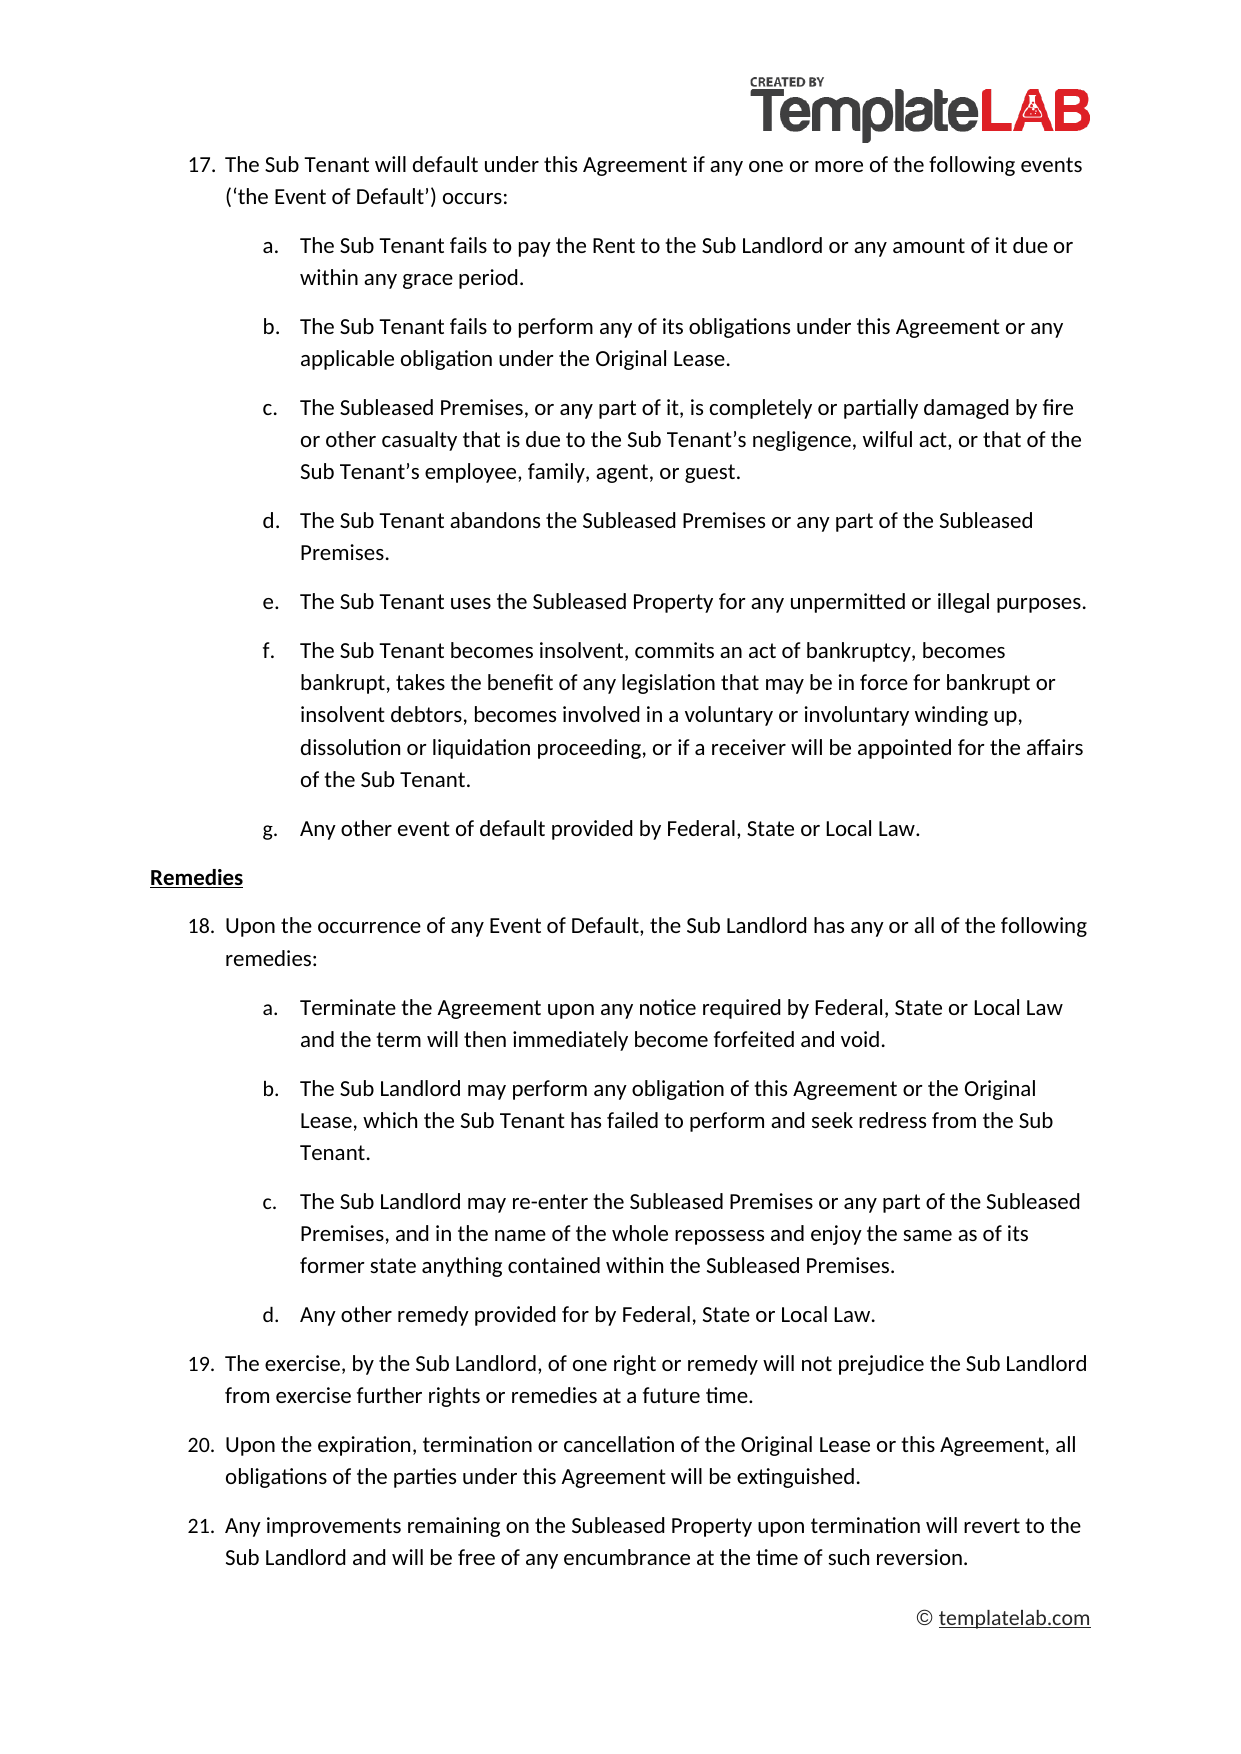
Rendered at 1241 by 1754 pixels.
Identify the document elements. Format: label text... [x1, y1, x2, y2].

list The Sub Tenant fails to pay the Rent to the Sub Landlord or any amount of it due or within any grace period. [262, 231, 1090, 291]
list The Sub Landlord may perform any obligation of this Agreement or the Original Lease, which the Sub Tenant has failed to perform and seek redress from the Sub Tenant. [262, 1074, 1090, 1166]
list The Sub Tenant fails to perform any of its obligations under this Agreement or any applicable obligation under the Original Lease. [262, 312, 1090, 372]
list The Sub Landlord may re-enter the Subleased Premises or any part of the Subleased Premises, and in the name of the whole repossess and enjoy the same as of its former state anything contained within the Subleased Premises. [262, 1187, 1090, 1279]
list The Subleased Premises, or any part of it, is completely or partially damaged by fire or other casualty that is due to the Sub Tenant’s negligence, wilful act, or that of the Sub Tenant’s employee, family, agent, or guest. [262, 393, 1090, 486]
list Upon the expiration, termination or cancellation of the Original Lease or this Agreement, all obligations of the parties under this Agreement will be extinguished. [187, 1430, 1090, 1490]
list The Sub Tenant uses the Subleased Property for any unpermitted or illegal purposes. [262, 587, 1090, 615]
list The Sub Tenant abandons the Subleased Premises or any part of the Subleased Premises. [262, 506, 1090, 567]
list Any improvements remaining on the Subleased Property upon termination will revert to the Sub Landlord and will be free of any encumbrance at the time of such reversion. [187, 1511, 1090, 1571]
list Upon the occurrence of any Event of Default, the Sub Landlord has any or all of the following remedies: [187, 912, 1090, 972]
list Terminate the Agreement upon any notice required by Federal, State or Local Law and the term will then immediately become forfeited and void. [262, 993, 1090, 1053]
list Any other event of default provided by Federal, State or Local Law. [262, 814, 1090, 842]
list Any other remedy provided for by Federal, State or Local Law. [262, 1300, 1090, 1328]
list The Sub Tenant will default under this Agreement if any one or more of the following events (‘the Event of Default’) occurs: [187, 150, 1090, 210]
list The exercise, by the Sub Landlord, of one right or remedy will not prejudice the Sub Landlord from exercise further rights or remedies at a future time. [187, 1349, 1090, 1409]
text Remedies [150, 863, 1090, 891]
list The Sub Tenant becomes insolvent, commits an act of bankruptcy, becomes bankrupt, takes the benefit of any legislation that may be in force for bankrupt or insolvent debtors, becomes involved in a voluntary or involuntary winding up, dissolution or liquidation proceeding, or if a receiver will be appointed for the affairs of the Sub Tenant. [262, 636, 1090, 793]
